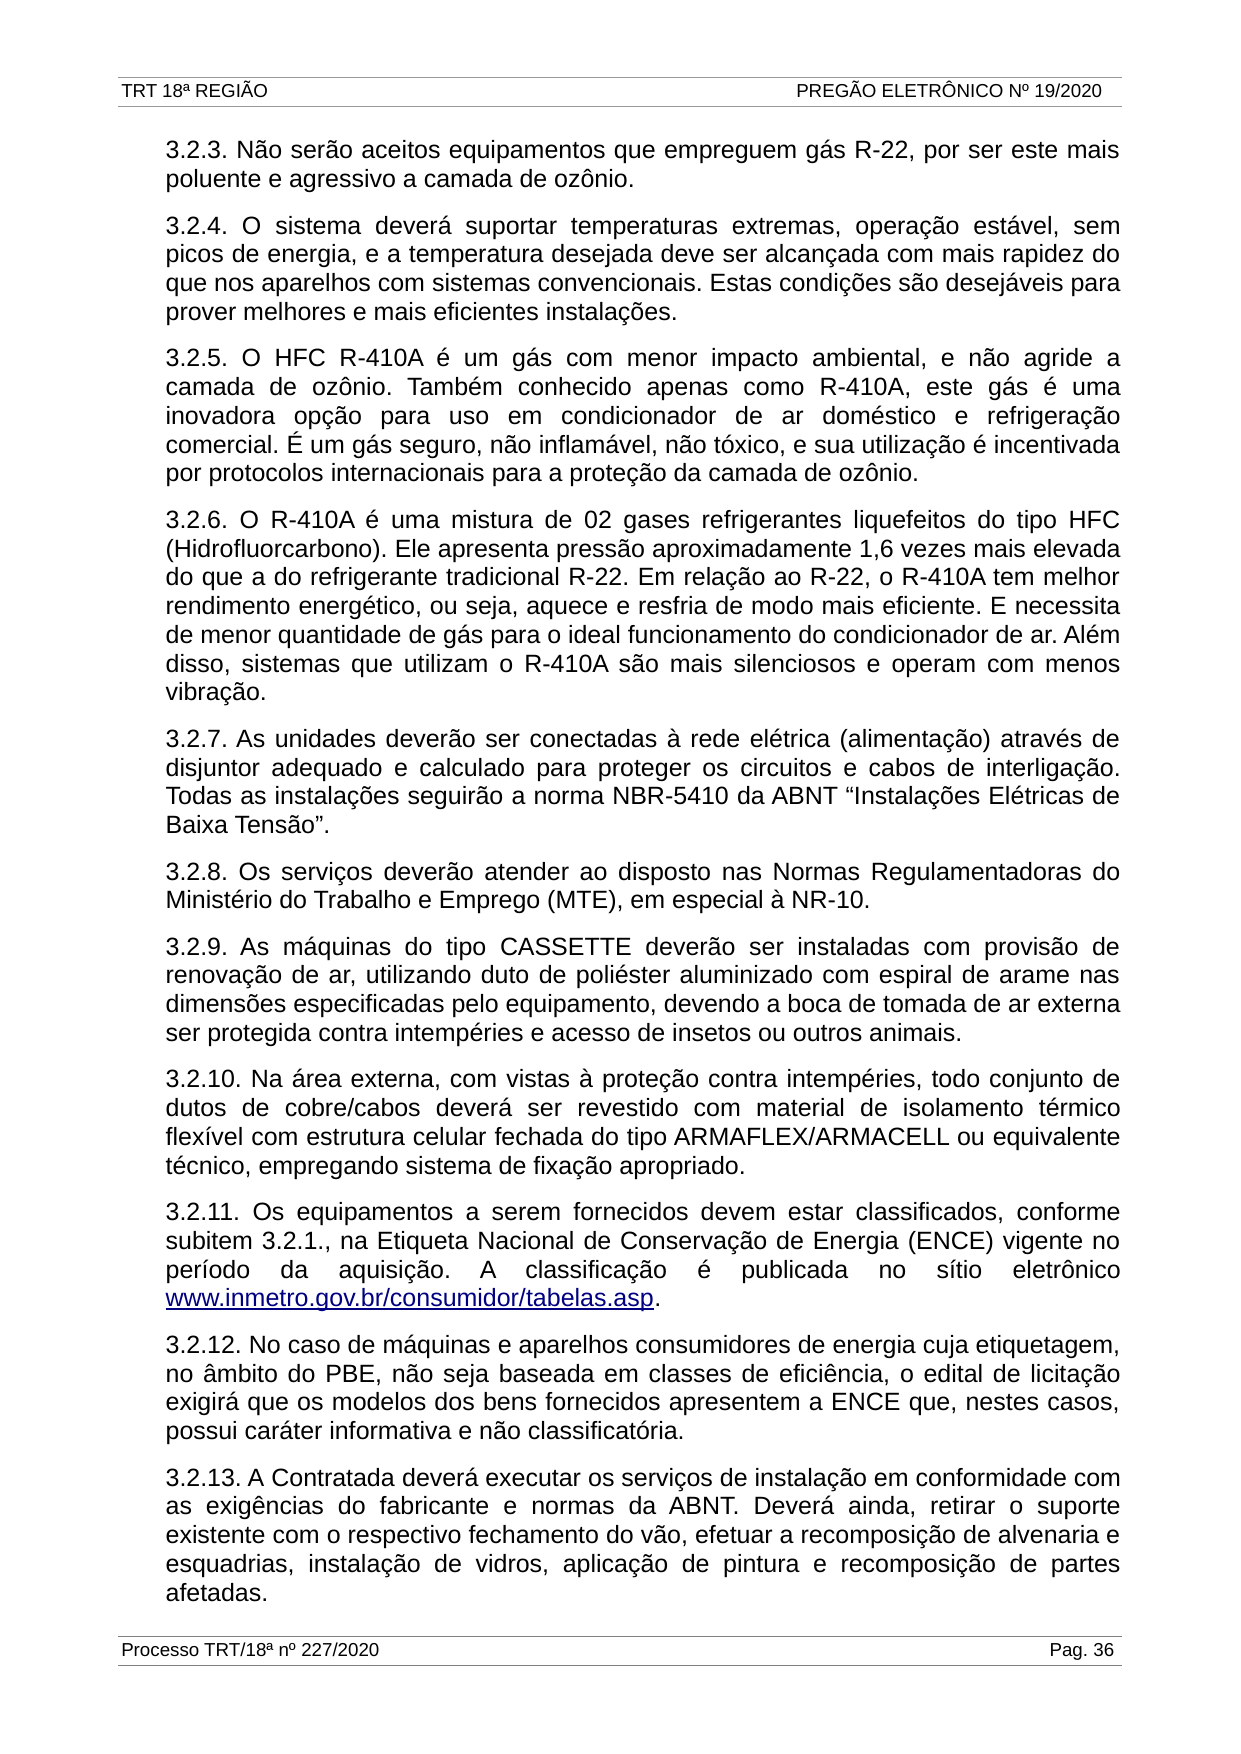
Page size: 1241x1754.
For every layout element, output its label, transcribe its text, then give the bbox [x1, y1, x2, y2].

list 3.2.5. O HFC R-410A é um gás com menor impacto ambiental, e não agride a camada de ozônio. Também conhecido apenas como R-410A, este gás é uma inovadora opção para uso em condicionador de ar doméstico e refrigeração comercial. É um gás seguro, não inflamável, não tóxico, e sua utilização é incentivada por protocolos internacionais para a proteção da camada de ozônio. [165, 343, 1122, 487]
list 3.2.7. As unidades deverão ser conectadas à rede elétrica (alimentação) através de disjuntor adequado e calculado para proteger os circuitos e cabos de interligação. Todas as instalações seguirão a norma NBR-5410 da ABNT “Instalações Elétricas de Baixa Tensão”. [165, 724, 1122, 839]
list 3.2.9. As máquinas do tipo CASSETTE deverão ser instaladas com provisão de renovação de ar, utilizando duto de poliéster aluminizado com espiral de arame nas dimensões especificadas pelo equipamento, devendo a boca de tomada de ar externa ser protegida contra intempéries e acesso de insetos ou outros animais. [165, 932, 1122, 1047]
text 3.2.13. A Contratada deverá executar os serviços de instalação em conformidade com as exigências do fabricante e normas da ABNT. Deverá ainda, retirar o suporte existente com o respectivo fechamento do vão, efetuar a recomposição de alvenaria e esquadrias, instalação de vidros, aplicação de pintura e recomposição de partes afetadas. [165, 1463, 1122, 1606]
list 3.2.4. O sistema deverá suportar temperaturas extremas, operação estável, sem picos de energia, e a temperatura desejada deve ser alcançada com mais rapidez do que nos aparelhos com sistemas convencionais. Estas condições são desejáveis para prover melhores e mais eficientes instalações. [165, 211, 1122, 326]
list 3.2.3. Não serão aceitos equipamentos que empreguem gás R-22, por ser este mais poluente e agressivo a camada de ozônio. [165, 136, 1122, 193]
list 3.2.10. Na área externa, com vistas à proteção contra intempéries, todo conjunto de dutos de cobre/cabos deverá ser revestido com material de isolamento térmico flexível com estrutura celular fechada do tipo ARMAFLEX/ARMACELL ou equivalente técnico, empregando sistema de fixação apropriado. [165, 1064, 1122, 1179]
list 3.2.6. O R-410A é uma mistura de 02 gases refrigerantes liquefeitos do tipo HFC (Hidrofluorcarbono). Ele apresenta pressão aproximadamente 1,6 vezes mais elevada do que a do refrigerante tradicional R-22. Em relação ao R-22, o R-410A tem melhor rendimento energético, ou seja, aquece e resfria de modo mais eficiente. E necessita de menor quantidade de gás para o ideal funcionamento do condicionador de ar. Além disso, sistemas que utilizam o R-410A são mais silenciosos e operam com menos vibração. [165, 505, 1122, 706]
list 3.2.11. Os equipamentos a serem fornecidos devem estar classificados, conforme subitem 3.2.1., na Etiqueta Nacional de Conservação de Energia (ENCE) vigente no período da aquisição. A classificação é publicada no sítio eletrônico www.inmetro.gov.br/consumidor/tabelas.asp. [165, 1197, 1122, 1312]
list 3.2.8. Os serviços deverão atender ao disposto nas Normas Regulamentadoras do Ministério do Trabalho e Emprego (MTE), em especial à NR-10. [165, 857, 1122, 914]
text 3.2.12. No caso de máquinas e aparelhos consumidores de energia cuja etiquetagem, no âmbito do PBE, não seja baseada em classes de eficiência, o edital de licitação exigirá que os modelos dos bens fornecidos apresentem a ENCE que, nestes casos, possui caráter informativa e não classificatória. [165, 1330, 1122, 1445]
